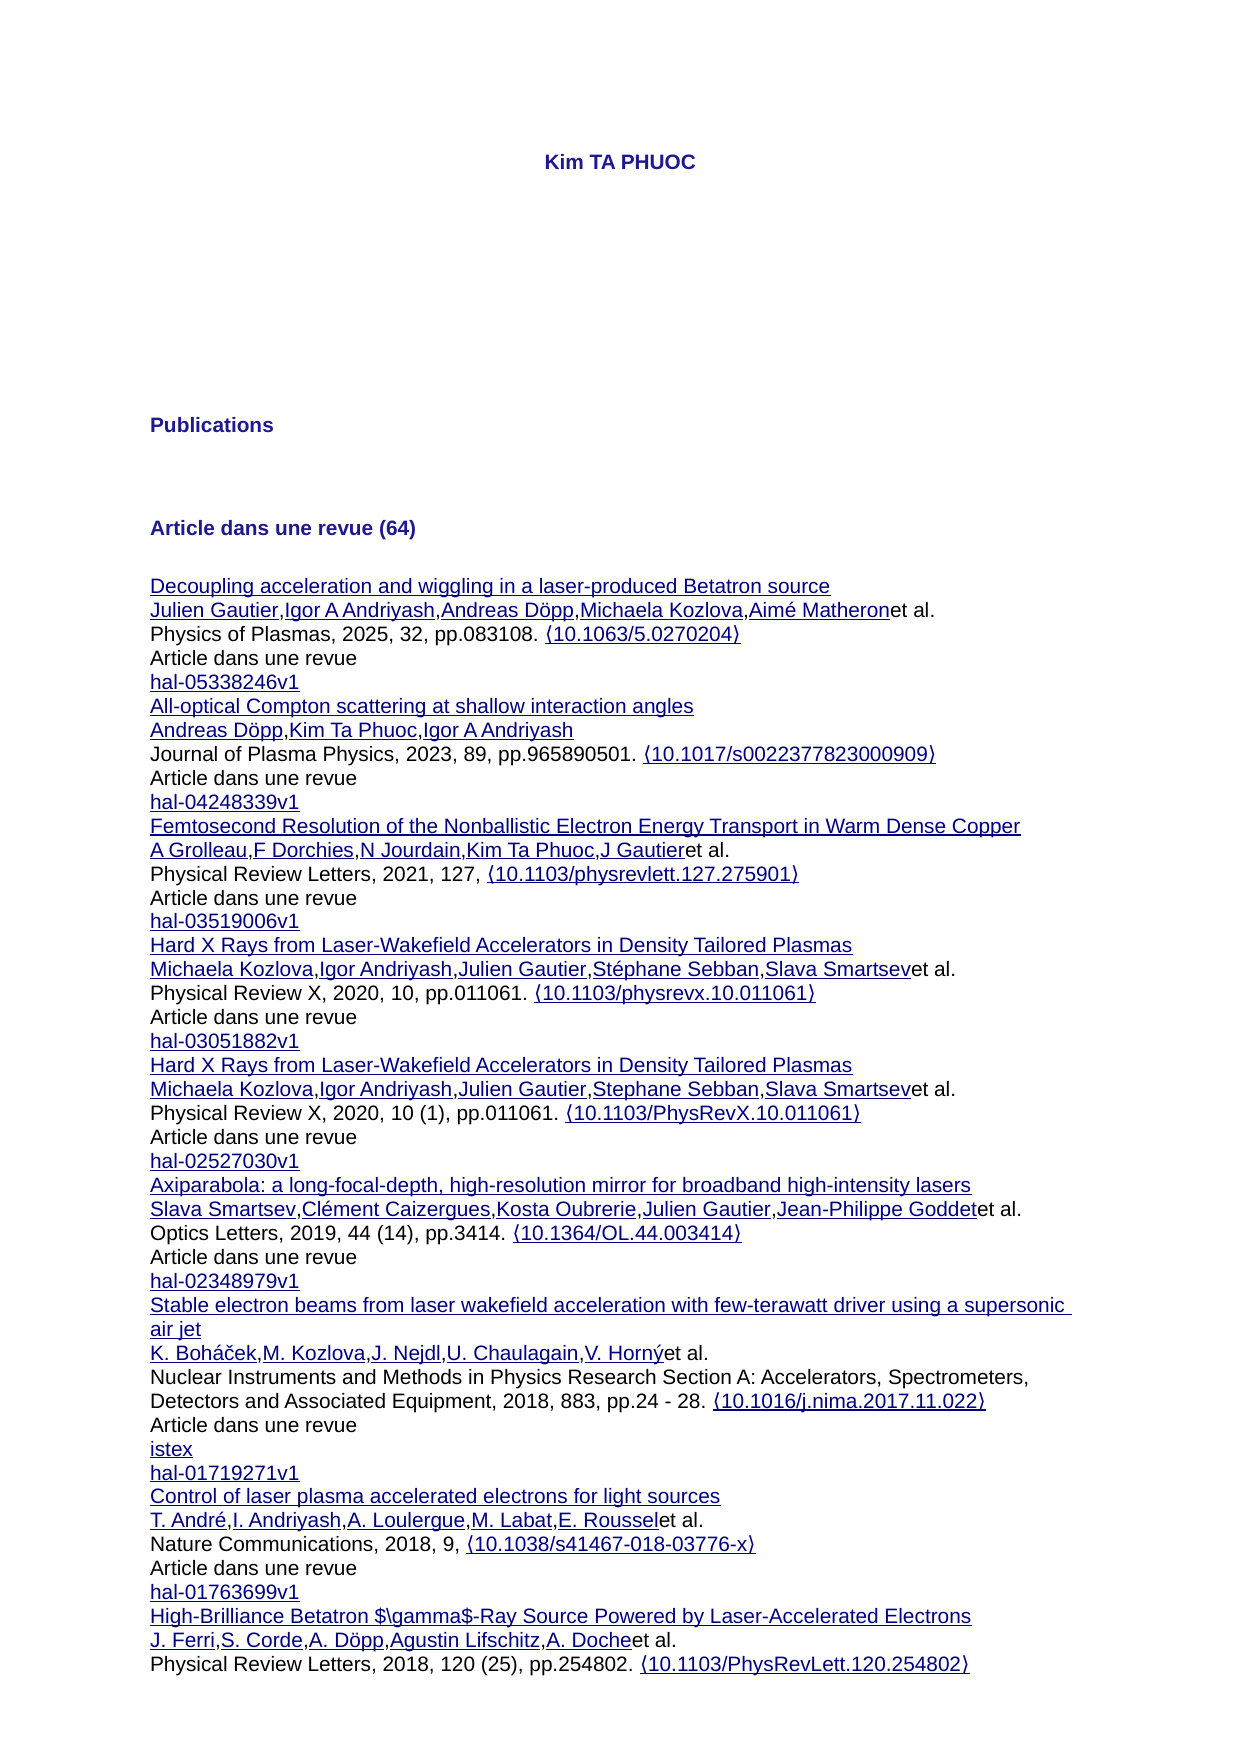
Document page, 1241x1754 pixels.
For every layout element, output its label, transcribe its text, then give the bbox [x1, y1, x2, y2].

table_cell Control of laser plasma accelerated electrons for light sources T. André,I. Andriyash,A. Loulergue,M. Labat,E. Rousselet al. Nature Communications, 2018, 9, ⟨10.1038/s41467-018-03776-x⟩ Article dans une revue hal-01763699v1 [150, 1484, 1090, 1604]
table_cell Stable electron beams from laser wakefield acceleration with few-terawatt driver using a supersonic air jet K. Boháček,M. Kozlova,J. Nejdl,U. Chaulagain,V. Hornýet al. Nuclear Instruments and Methods in Physics Research Section A: Accelerators, Spectrometers, Detectors and Associated Equipment, 2018, 883, pp.24 - 28. ⟨10.1016/j.nima.2017.11.022⟩ Article dans une revue istex hal-01719271v1 [150, 1293, 1090, 1484]
table_header Decoupling acceleration and wiggling in a laser-produced Betatron source Julien Gautier,Igor A Andriyash,Andreas Döpp,Michaela Kozlova,Aimé Matheronet al. Physics of Plasmas, 2025, 32, pp.083108. ⟨10.1063/5.0270204⟩ Article dans une revue hal-05338246v1 [150, 574, 1090, 694]
subtitle Publications [150, 412, 1090, 436]
table_cell Hard X Rays from Laser-Wakefield Accelerators in Density Tailored Plasmas Michaela Kozlova,Igor Andriyash,Julien Gautier,Stephane Sebban,Slava Smartsevet al. Physical Review X, 2020, 10 (1), pp.011061. ⟨10.1103/PhysRevX.10.011061⟩ Article dans une revue hal-02527030v1 [150, 1053, 1090, 1173]
table_cell Femtosecond Resolution of the Nonballistic Electron Energy Transport in Warm Dense Copper A Grolleau,F Dorchies,N Jourdain,Kim Ta Phuoc,J Gautieret al. Physical Review Letters, 2021, 127, ⟨10.1103/physrevlett.127.275901⟩ Article dans une revue hal-03519006v1 [150, 814, 1090, 933]
table_cell Axiparabola: a long-focal-depth, high-resolution mirror for broadband high-intensity lasers Slava Smartsev,Clément Caizergues,Kosta Oubrerie,Julien Gautier,Jean-Philippe Goddetet al. Optics Letters, 2019, 44 (14), pp.3414. ⟨10.1364/OL.44.003414⟩ Article dans une revue hal-02348979v1 [150, 1173, 1090, 1293]
table_cell High-Brilliance Betatron $\gamma$-Ray Source Powered by Laser-Accelerated Electrons J. Ferri,S. Corde,A. Döpp,Agustin Lifschitz,A. Docheet al. Physical Review Letters, 2018, 120 (25), pp.254802. ⟨10.1103/PhysRevLett.120.254802⟩ [150, 1604, 1090, 1676]
table_cell Hard X Rays from Laser-Wakefield Accelerators in Density Tailored Plasmas Michaela Kozlova,Igor Andriyash,Julien Gautier,Stéphane Sebban,Slava Smartsevet al. Physical Review X, 2020, 10, pp.011061. ⟨10.1103/physrevx.10.011061⟩ Article dans une revue hal-03051882v1 [150, 933, 1090, 1053]
subtitle Kim TA PHUOC [150, 150, 1090, 174]
table_cell All-optical Compton scattering at shallow interaction angles Andreas Döpp,Kim Ta Phuoc,Igor A Andriyash Journal of Plasma Physics, 2023, 89, pp.965890501. ⟨10.1017/s0022377823000909⟩ Article dans une revue hal-04248339v1 [150, 694, 1090, 813]
subtitle Article dans une revue (64) [150, 516, 1090, 539]
